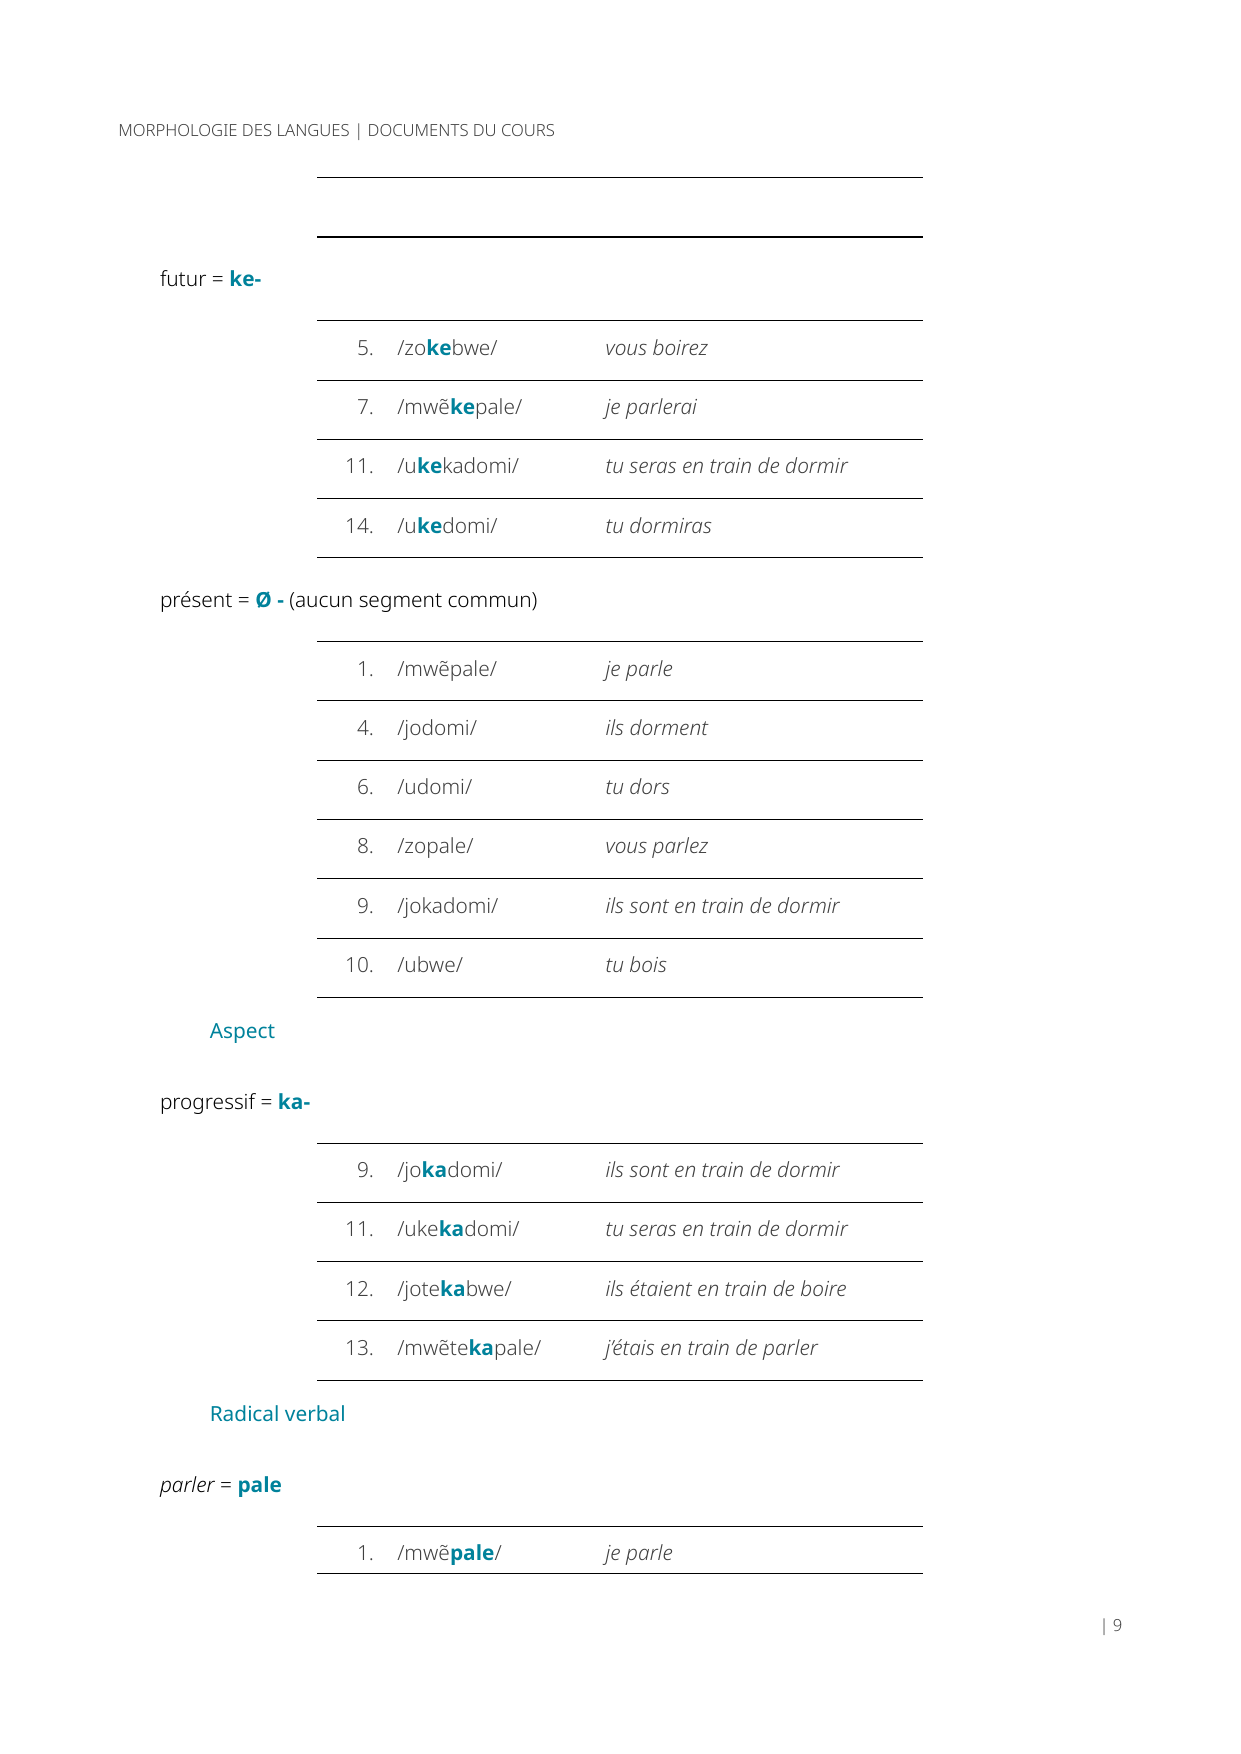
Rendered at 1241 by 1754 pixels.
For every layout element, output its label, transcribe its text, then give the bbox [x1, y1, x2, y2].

table_cell tu seras en train de dormir [594, 1203, 923, 1261]
table_cell /jokadomi/ [385, 879, 594, 937]
table_cell /ukekadomi/ [385, 440, 594, 498]
table_cell je parlerai [594, 381, 923, 439]
table_cell 14. [317, 499, 385, 557]
table_cell /ubwe/ [385, 939, 594, 997]
table_header 1. [317, 642, 385, 700]
table_cell tu dors [594, 761, 923, 819]
table_cell 12. [317, 1262, 385, 1320]
table_cell /udomi/ [385, 761, 594, 819]
table_cell j’étais en train de parler [594, 1321, 923, 1380]
table_header 5. [317, 321, 385, 379]
table_cell 11. [317, 440, 385, 498]
table_cell /mwẽkepale/ [385, 381, 594, 439]
table_cell ils dorment [594, 701, 923, 760]
table_cell /jodomi/ [385, 701, 594, 760]
text présent = Ø - (aucun segment commun) [118, 586, 1122, 614]
table_header /mwẽpale/ [385, 1527, 594, 1572]
table_cell tu seras en train de dormir [594, 440, 923, 498]
table_cell [594, 178, 923, 236]
table_cell /zopale/ [385, 820, 594, 878]
table_header vous boirez [594, 321, 923, 379]
table_cell [385, 178, 594, 236]
table_cell tu dormiras [594, 499, 923, 557]
subtitle Radical verbal [207, 1396, 1078, 1430]
table_cell /ukekadomi/ [385, 1203, 594, 1261]
table_cell 13. [317, 1321, 385, 1380]
table_header je parle [594, 642, 923, 700]
table_cell ils sont en train de dormir [594, 879, 923, 937]
table_cell 4. [317, 701, 385, 760]
table_cell 11. [317, 1203, 385, 1261]
table_cell 6. [317, 761, 385, 819]
table_cell /jotekabwe/ [385, 1262, 594, 1320]
table_cell /ukedomi/ [385, 499, 594, 557]
table_cell /mwẽtekapale/ [385, 1321, 594, 1380]
text parler = pale [118, 1470, 1122, 1498]
table_cell 10. [317, 939, 385, 997]
table_cell 7. [317, 381, 385, 439]
table_header ils sont en train de dormir [594, 1144, 923, 1202]
table_header je parle [594, 1527, 923, 1572]
table_header 9. [317, 1144, 385, 1202]
subtitle Aspect [207, 1013, 1078, 1047]
table_cell ils étaient en train de boire [594, 1262, 923, 1320]
table_cell [317, 178, 385, 236]
text futur = ke- [118, 264, 1122, 293]
table_header 1. [317, 1527, 385, 1572]
table_header /mwẽpale/ [385, 642, 594, 700]
table_cell 9. [317, 879, 385, 937]
table_header /jokadomi/ [385, 1144, 594, 1202]
text progressif = ka- [118, 1087, 1122, 1115]
table_cell 8. [317, 820, 385, 878]
table_header /zokebwe/ [385, 321, 594, 379]
table_cell vous parlez [594, 820, 923, 878]
table_cell tu bois [594, 939, 923, 997]
